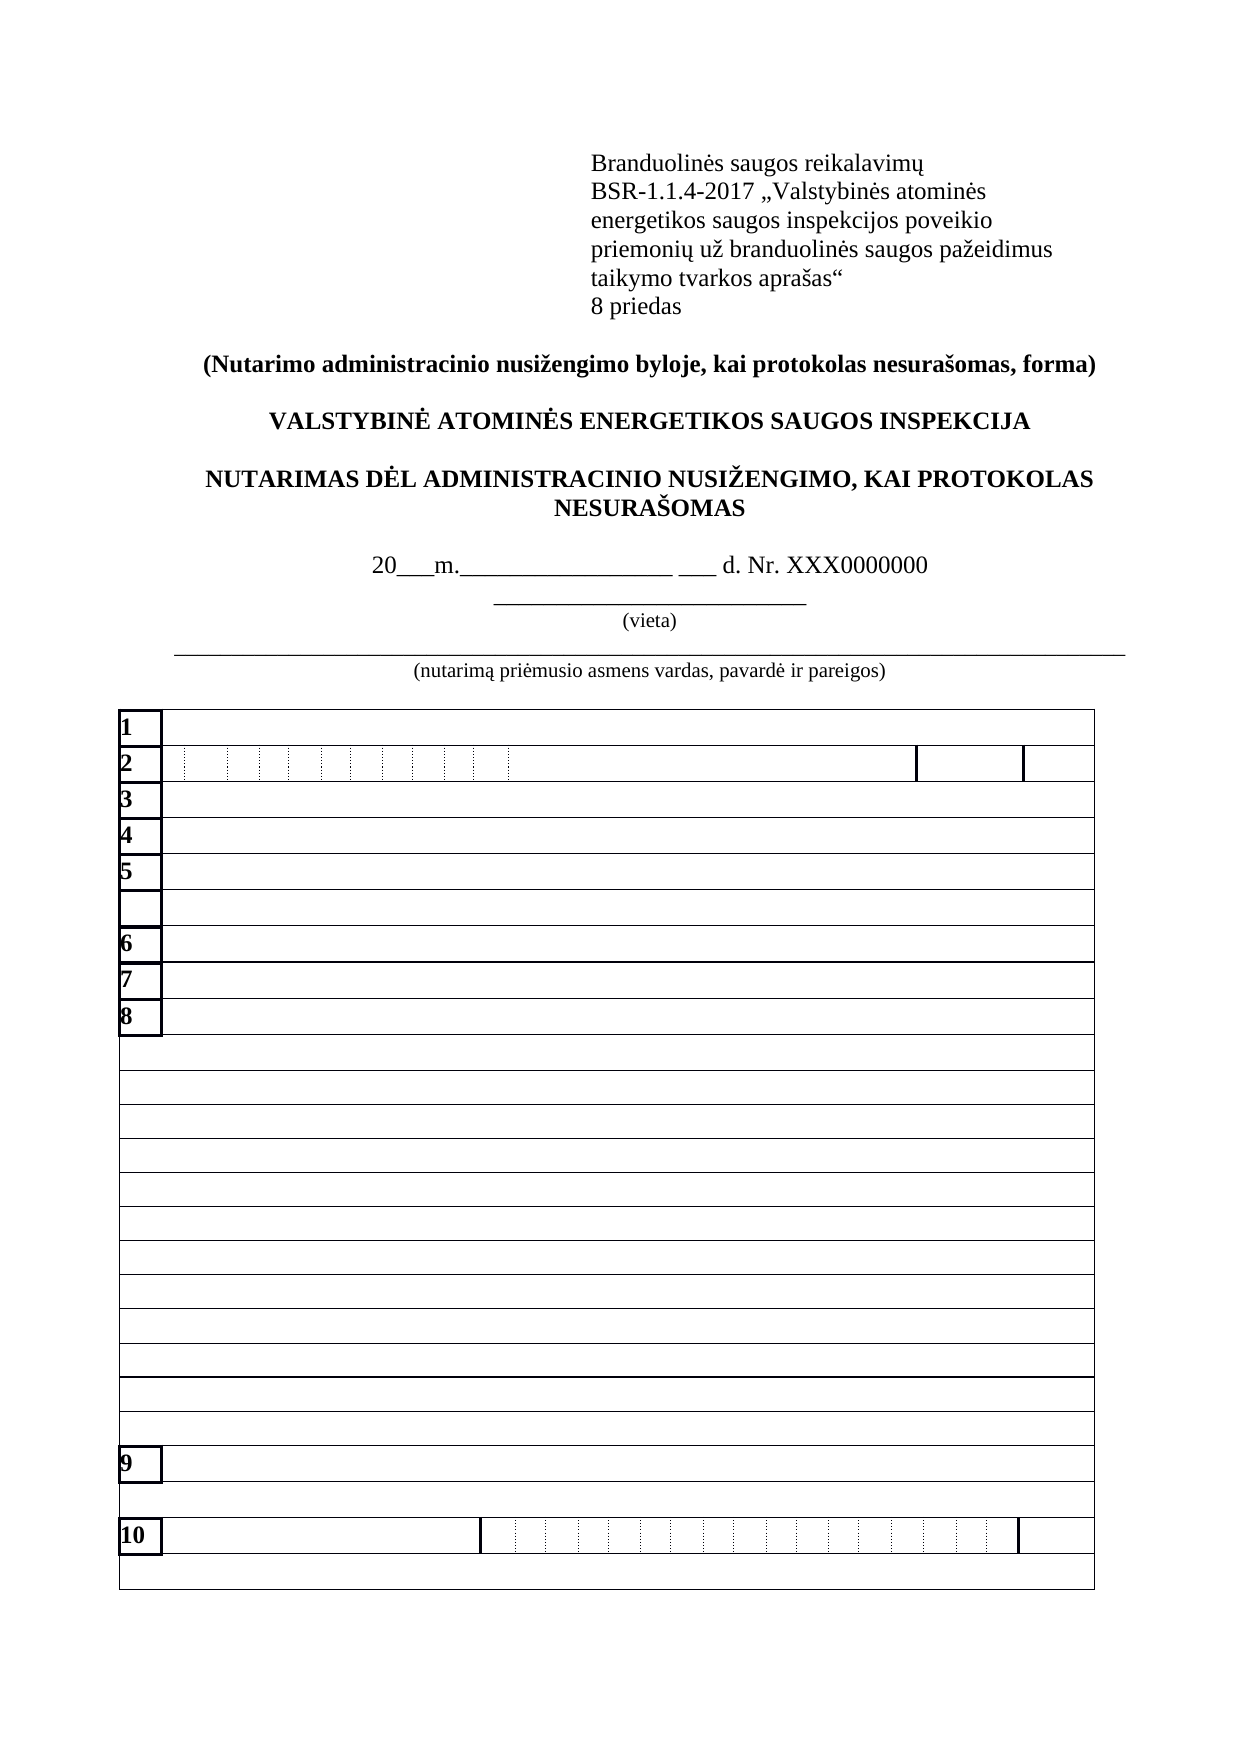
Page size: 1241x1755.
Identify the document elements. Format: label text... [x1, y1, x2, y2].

table_cell [163, 963, 1094, 998]
text branduolinės saugos reikalavimų [455, 148, 1181, 176]
table_cell 10 [121, 1520, 160, 1553]
text energetikos saugos inspekcijos poveikio [591, 205, 1181, 234]
text _________________________ [118, 579, 1181, 608]
table_cell [120, 1554, 1094, 1589]
table_cell [121, 892, 160, 925]
table_cell [986, 1518, 1017, 1553]
table_cell [444, 746, 474, 781]
table_cell 6 [121, 929, 160, 961]
table_cell [120, 1412, 1094, 1444]
text VALSTYBINĖ ATOMINĖS ENERGETIKOS SAUGOS INSPEKCIJA [118, 406, 1181, 435]
table_cell [321, 746, 351, 781]
table_cell [120, 1482, 1094, 1517]
table_cell [120, 1275, 1094, 1308]
table_cell [163, 782, 1094, 817]
text (nutarimą priėmusio asmens vardas, pavardė ir pareigos) [118, 658, 1181, 682]
table_cell 8 [121, 1001, 160, 1034]
table_cell 4 [121, 820, 160, 853]
table_cell [1025, 746, 1094, 781]
table_cell [259, 746, 289, 781]
table_cell 5 [121, 856, 160, 889]
text 20___m._________________ ___ d. Nr. XXX0000000 [118, 550, 1181, 579]
table_cell [120, 1241, 1094, 1274]
text (vieta) [118, 608, 1181, 632]
table_cell [918, 746, 1022, 781]
table_cell [120, 1035, 1094, 1070]
table_cell [859, 1518, 891, 1553]
table_cell [641, 1518, 671, 1553]
table_cell [163, 854, 1094, 889]
text NUTARIMAS DĖL ADMINISTRACINIO NUSIŽENGIMO, KAI PROTOKOLAS NESURAŠOMAS [118, 464, 1181, 521]
table_cell [120, 1139, 1094, 1172]
table_cell [163, 890, 1094, 925]
table_cell 3 [121, 784, 160, 817]
table_header [163, 710, 1094, 744]
table_cell [163, 999, 1094, 1034]
table_cell [185, 746, 227, 781]
table_cell [608, 1518, 641, 1553]
table_cell [163, 1518, 479, 1553]
text ___________________________________________________________________________________ [118, 632, 1181, 658]
table_cell [227, 746, 259, 781]
table_cell [891, 1518, 923, 1553]
text taikymo tvarkos aprašas“ [591, 263, 1181, 291]
table_cell [796, 1518, 828, 1553]
table_cell [120, 1344, 1094, 1376]
table_cell [704, 1518, 733, 1553]
table_cell [671, 1518, 703, 1553]
table_header 1 [121, 712, 160, 744]
text 8 priedas [591, 291, 1181, 320]
table_cell [474, 746, 509, 781]
text BSR-1.1.4-2017 „Valstybinės atominės [591, 176, 1181, 205]
text (Nutarimo administracinio nusižengimo byloje, kai protokolas nesurašomas, forma) [118, 349, 1181, 378]
table_cell 9 [121, 1448, 160, 1481]
table_cell [509, 746, 915, 781]
table_cell [829, 1518, 858, 1553]
table_cell [383, 746, 412, 781]
table_cell [120, 1378, 1094, 1411]
table_cell [120, 1309, 1094, 1342]
table_cell [515, 1518, 546, 1553]
text priemonių už branduolinės saugos pažeidimus [591, 234, 1181, 263]
table_cell [734, 1518, 766, 1553]
table_cell [482, 1518, 515, 1553]
table_cell [163, 1446, 1094, 1481]
table_cell [120, 1173, 1094, 1206]
table_cell [351, 746, 383, 781]
table_cell [289, 746, 321, 781]
table_cell [413, 746, 444, 781]
table_cell [766, 1518, 796, 1553]
table_cell [578, 1518, 608, 1553]
table_cell [956, 1518, 986, 1553]
table_cell [120, 1207, 1094, 1240]
table_cell 2 [121, 748, 160, 781]
table_cell [546, 1518, 578, 1553]
table_cell [163, 746, 185, 781]
table_cell 7 [121, 965, 160, 998]
table_cell [120, 1071, 1094, 1104]
table_cell [163, 818, 1094, 853]
table_cell [1020, 1518, 1094, 1553]
table_cell [924, 1518, 956, 1553]
table_cell [120, 1105, 1094, 1138]
table_cell [163, 926, 1094, 961]
